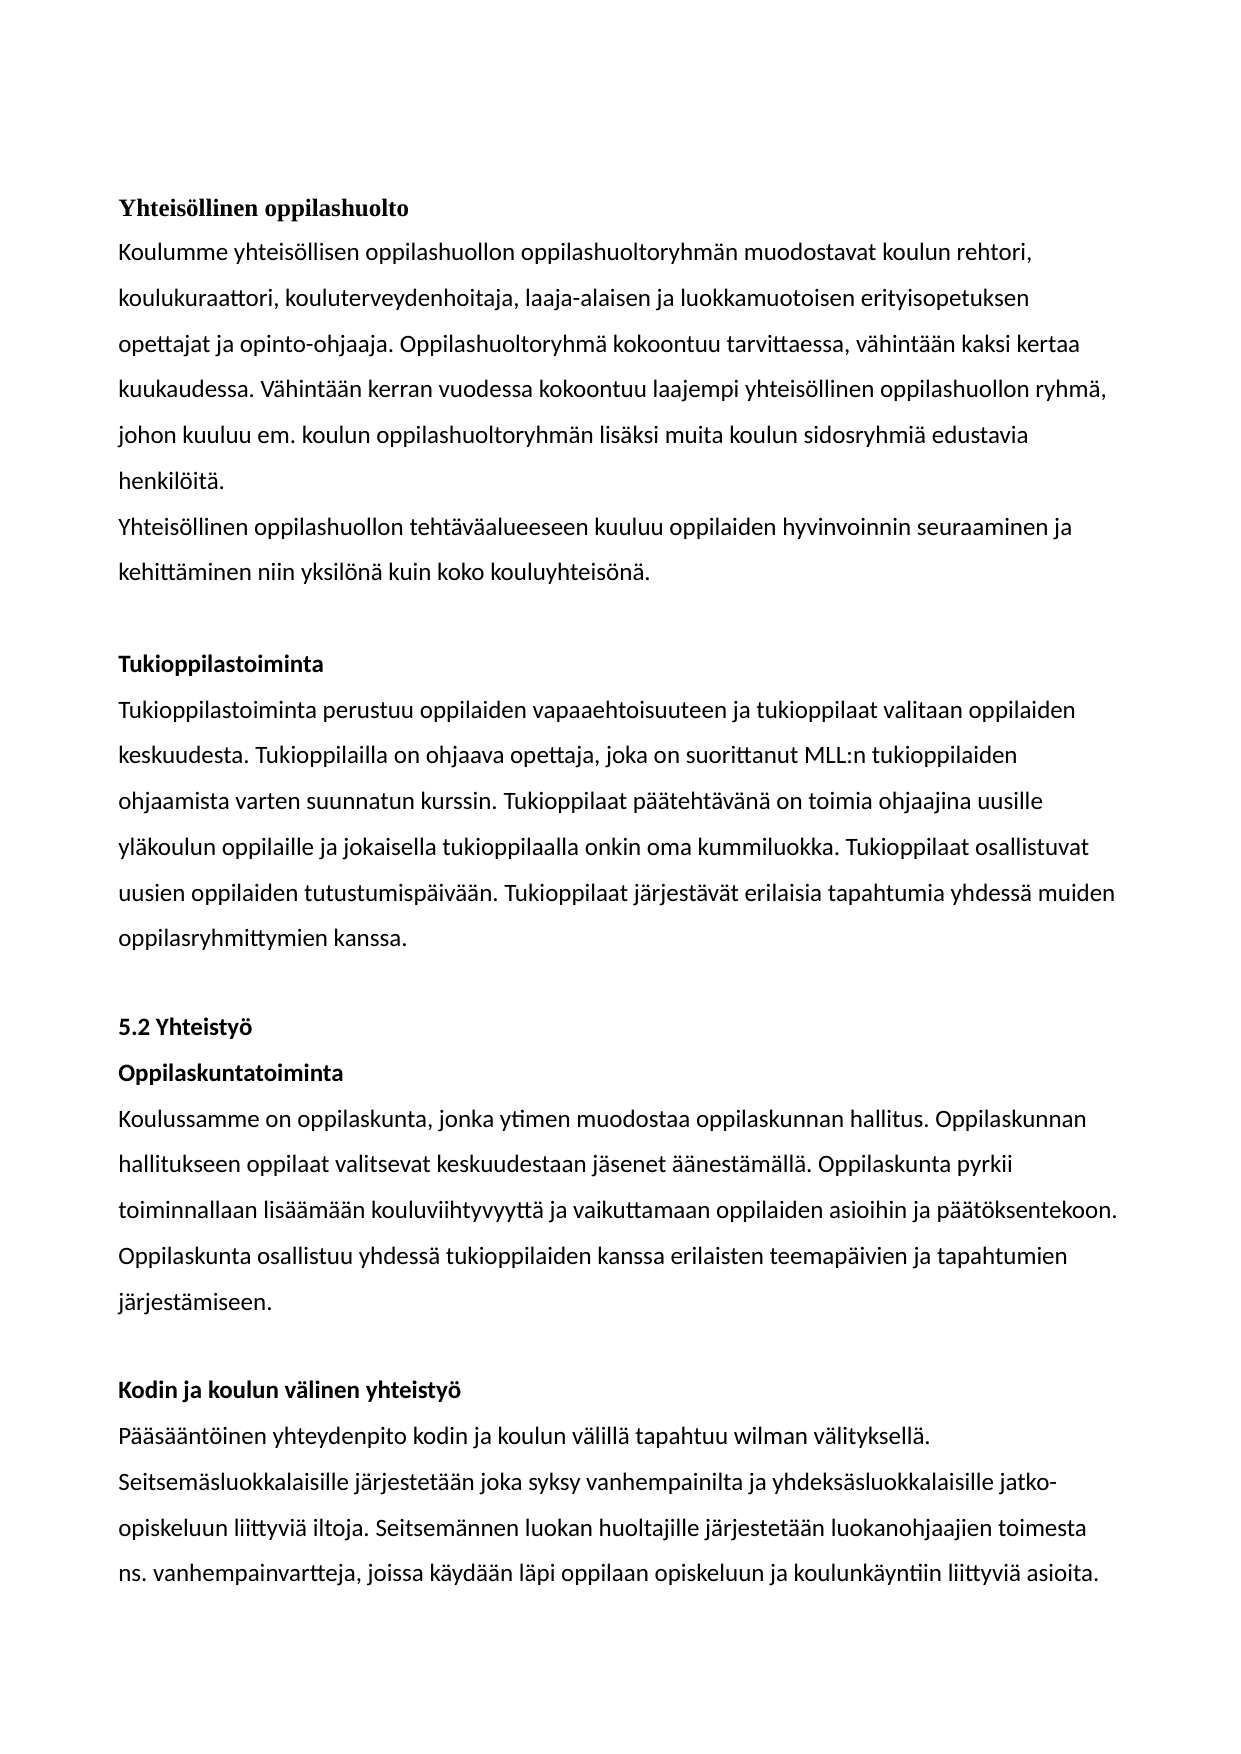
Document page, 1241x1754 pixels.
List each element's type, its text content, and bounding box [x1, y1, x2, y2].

text Yhteisöllinen oppilashuollon tehtäväalueeseen kuuluu oppilaiden hyvinvoinnin seuraaminen ja kehittäminen niin yksilönä kuin koko kouluyhteisönä. [118, 511, 1122, 587]
text Tukioppilastoiminta perustuu oppilaiden vapaaehtoisuuteen ja tukioppilaat valitaan oppilaiden keskuudesta. Tukioppilailla on ohjaava opettaja, joka on suorittanut MLL:n tukioppilaiden ohjaamista varten suunnatun kurssin. Tukioppilaat päätehtävänä on toimia ohjaajina uusille yläkoulun oppilaille ja jokaisella tukioppilaalla onkin oma kummiluokka. Tukioppilaat osallistuvat uusien oppilaiden tutustumispäivään. Tukioppilaat järjestävät erilaisia tapahtumia yhdessä muiden oppilasryhmittymien kanssa. [118, 694, 1122, 953]
text Koulumme yhteisöllisen oppilashuollon oppilashuoltoryhmän muodostavat koulun rehtori, koulukuraattori, kouluterveydenhoitaja, laaja-alaisen ja luokkamuotoisen erityisopetuksen opettajat ja opinto-ohjaaja. Oppilashuoltoryhmä kokoontuu tarvittaessa, vähintään kaksi kertaa kuukaudessa. Vähintään kerran vuodessa kokoontuu laajempi yhteisöllinen oppilashuollon ryhmä, johon kuuluu em. koulun oppilashuoltoryhmän lisäksi muita koulun sidosryhmiä edustavia henkilöitä. [118, 236, 1122, 496]
text Yhteisöllinen oppilashuolto [118, 193, 1122, 222]
text 5.2 Yhteistyö Oppilaskuntatoiminta Koulussamme on oppilaskunta, jonka ytimen muodostaa oppilaskunnan hallitus. Oppilaskunnan hallitukseen oppilaat valitsevat keskuudestaan jäsenet äänestämällä. Oppilaskunta pyrkii toiminnallaan lisäämään kouluviihtyvyyttä ja vaikuttamaan oppilaiden asioihin ja päätöksentekoon. Oppilaskunta osallistuu yhdessä tukioppilaiden kanssa erilaisten teemapäivien ja tapahtumien järjestämiseen. [118, 1011, 1122, 1316]
text Kodin ja koulun välinen yhteistyö [118, 1374, 1122, 1405]
text Pääsääntöinen yhteydenpito kodin ja koulun välillä tapahtuu wilman välityksellä. Seitsemäsluokkalaisille järjestetään joka syksy vanhempainilta ja yhdeksäsluokkalaisille jatko-opiskeluun liittyviä iltoja. Seitsemännen luokan huoltajille järjestetään luokanohjaajien toimesta ns. vanhempainvartteja, joissa käydään läpi oppilaan opiskeluun ja koulunkäyntiin liittyviä asioita. [118, 1420, 1122, 1588]
text Tukioppilastoiminta [118, 648, 1122, 678]
